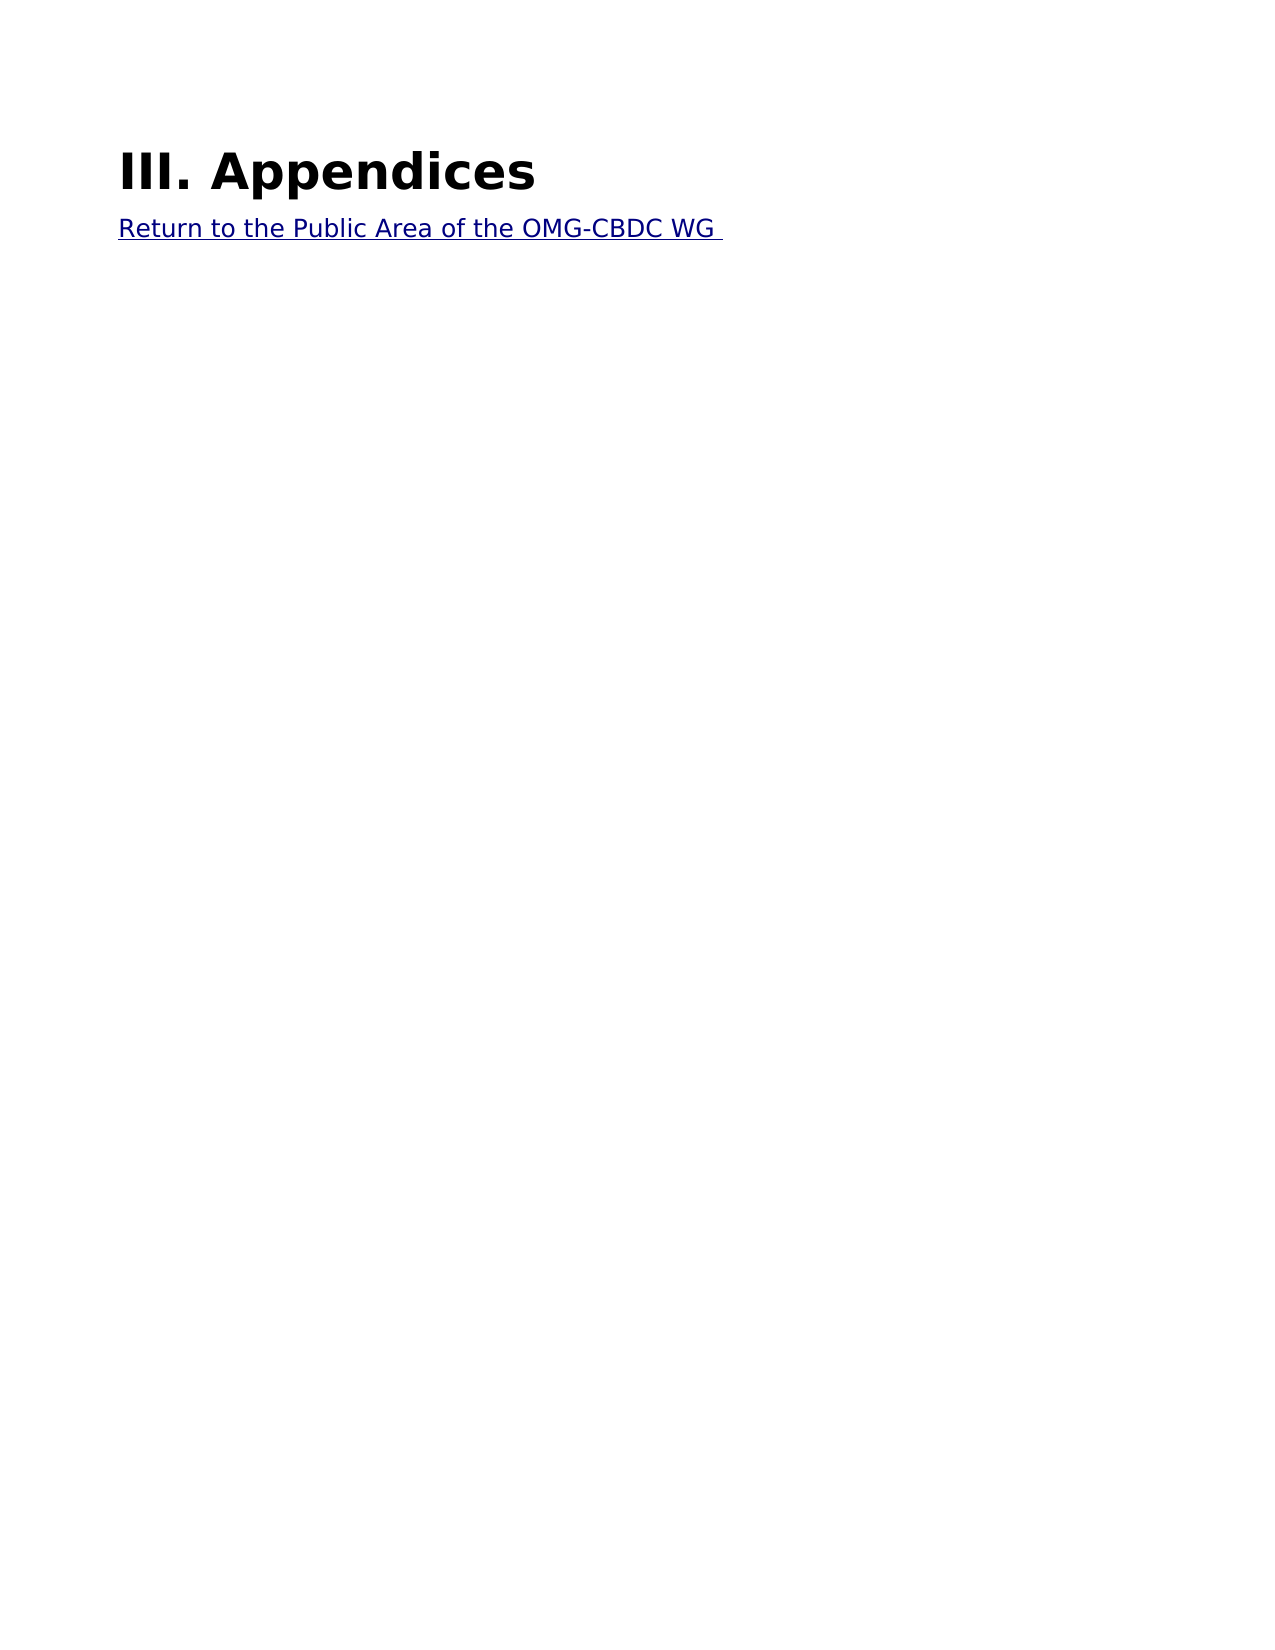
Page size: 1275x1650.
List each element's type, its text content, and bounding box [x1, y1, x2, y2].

text Return to the Public Area of the OMG-CBDC WG [118, 214, 1157, 243]
subtitle III. Appendices [118, 143, 1157, 201]
